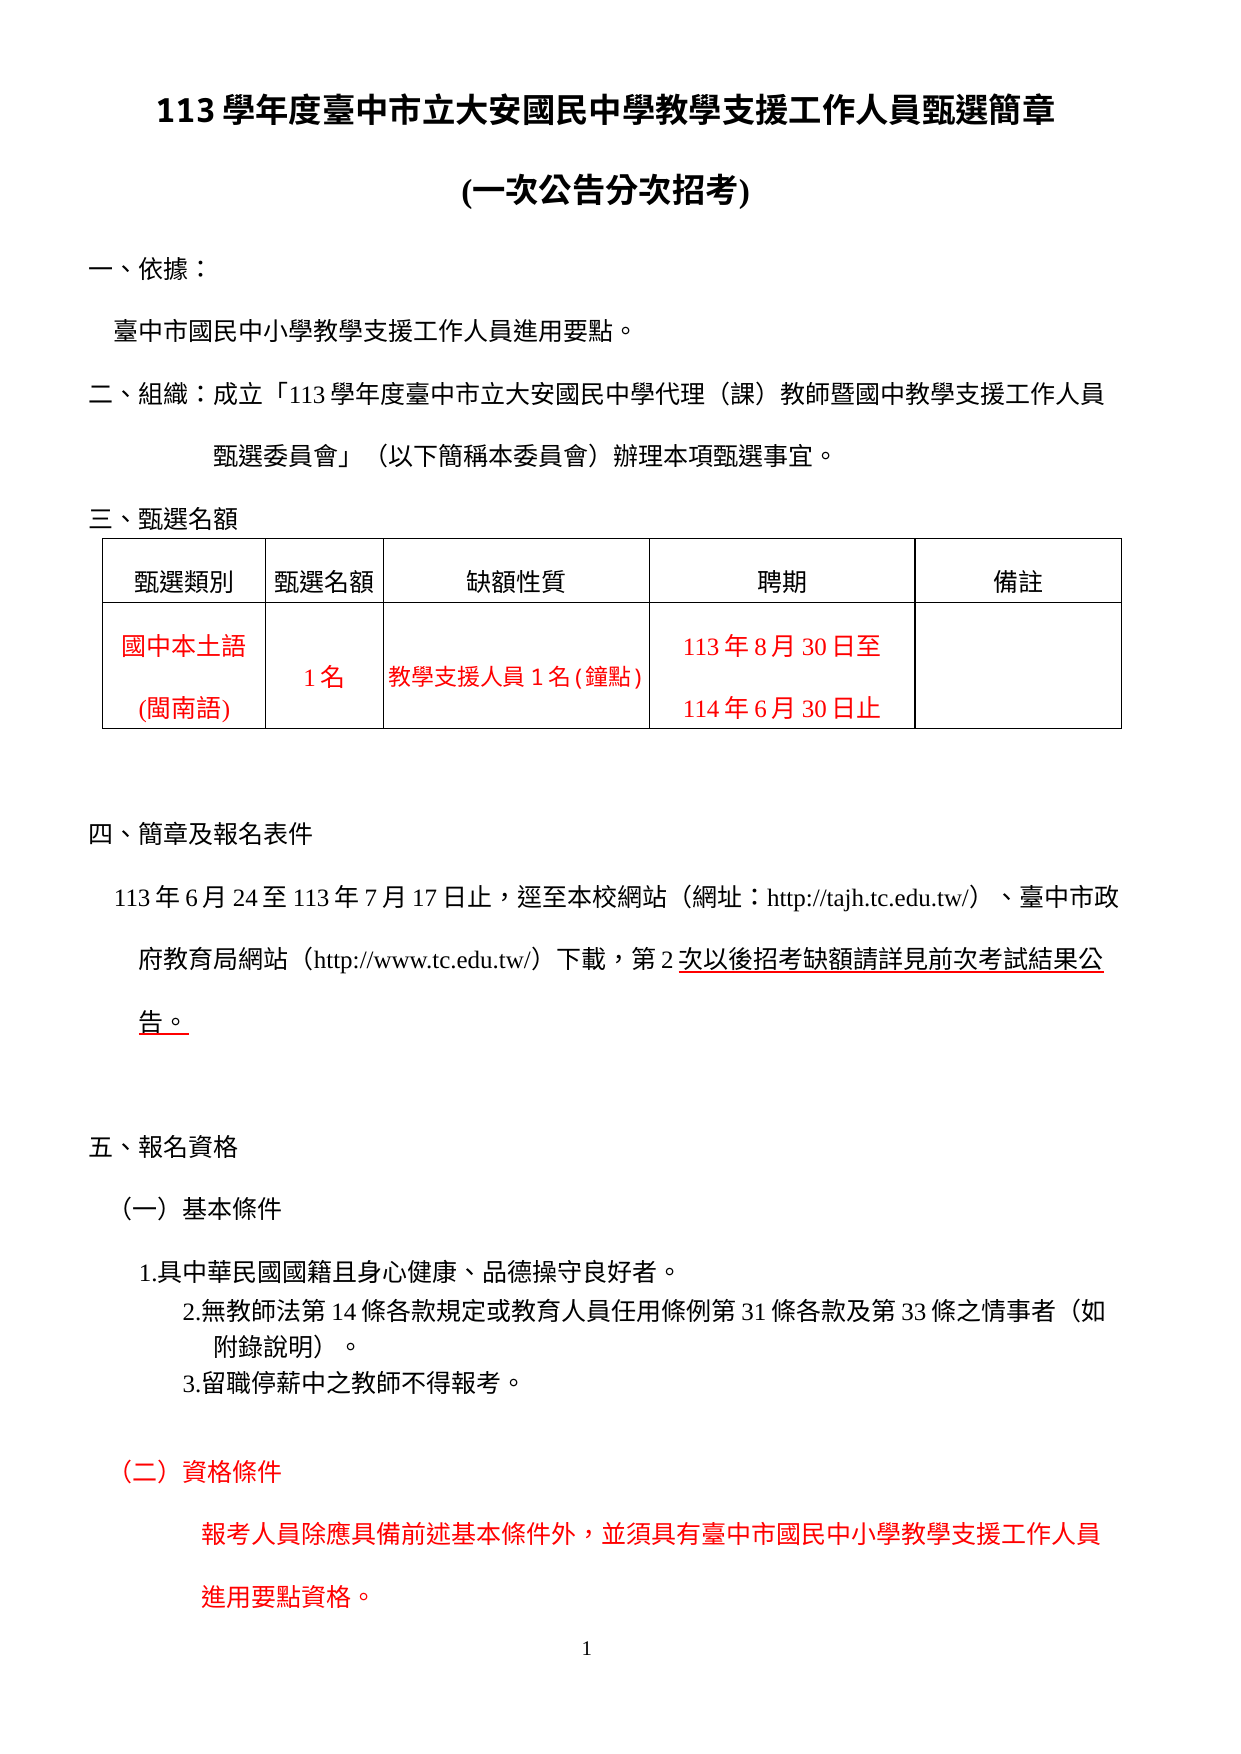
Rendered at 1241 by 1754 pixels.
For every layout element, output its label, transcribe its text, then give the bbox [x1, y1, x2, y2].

text 報考人員除應具備前述基本條件外，並須具有臺中市國民中小學教學支援工作人員 [139, 1491, 1122, 1554]
table_header 備註 [916, 539, 1121, 602]
text 一、依據： [89, 226, 1122, 288]
table_header 甄選類別 [103, 539, 265, 602]
text 113學年度臺中市立大安國民中學教學支援工作人員甄選簡章 [89, 66, 1122, 129]
table_header 聘期 [650, 539, 914, 602]
table_header 甄選名額 [266, 539, 383, 602]
text 臺中市國民中小學教學支援工作人員進用要點。 [89, 288, 1122, 351]
text （二）資格條件 [89, 1429, 1122, 1491]
table_header 缺額性質 [384, 539, 649, 602]
text 二、組織：成立「113學年度臺中市立大安國民中學代理（課）教師暨國中教學支援工作人員甄選委員會」（以下簡稱本委員會）辦理本項甄選事宜。 [89, 351, 1122, 476]
text 四、簡章及報名表件 [89, 791, 1122, 854]
text （一）基本條件 [89, 1166, 1122, 1229]
text 3.留職停薪中之教師不得報考。 [176, 1364, 1122, 1400]
text 進用要點資格。 [139, 1554, 1122, 1616]
table_cell 113年8月30日至 114年6月30日止 [650, 603, 914, 728]
table_cell [916, 603, 1121, 728]
text 五、報名資格 [89, 1104, 1122, 1166]
text 2.無教師法第14條各款規定或教育人員任用條例第31條各款及第33條之情事者（如附錄說明）。 [176, 1291, 1122, 1364]
text 三、甄選名額 [89, 476, 1122, 538]
text (一次公告分次招考) [89, 146, 1122, 208]
text 1.具中華民國國籍且身心健康、品德操守良好者。 [89, 1229, 1122, 1291]
text 113年6月24至113年7月17日止，逕至本校網站（網址：http://tajh.tc.edu.tw/）、臺中市政府教育局網站（http://www.tc.edu.tw/）下載，第2次以後招考缺額請詳見前次考試結果公告。 [89, 854, 1122, 1041]
table_cell 教學支援人員1名(鐘點) [384, 603, 649, 728]
table_cell 國中本土語 (閩南語) [103, 603, 265, 728]
table_cell 1名 [266, 603, 383, 728]
